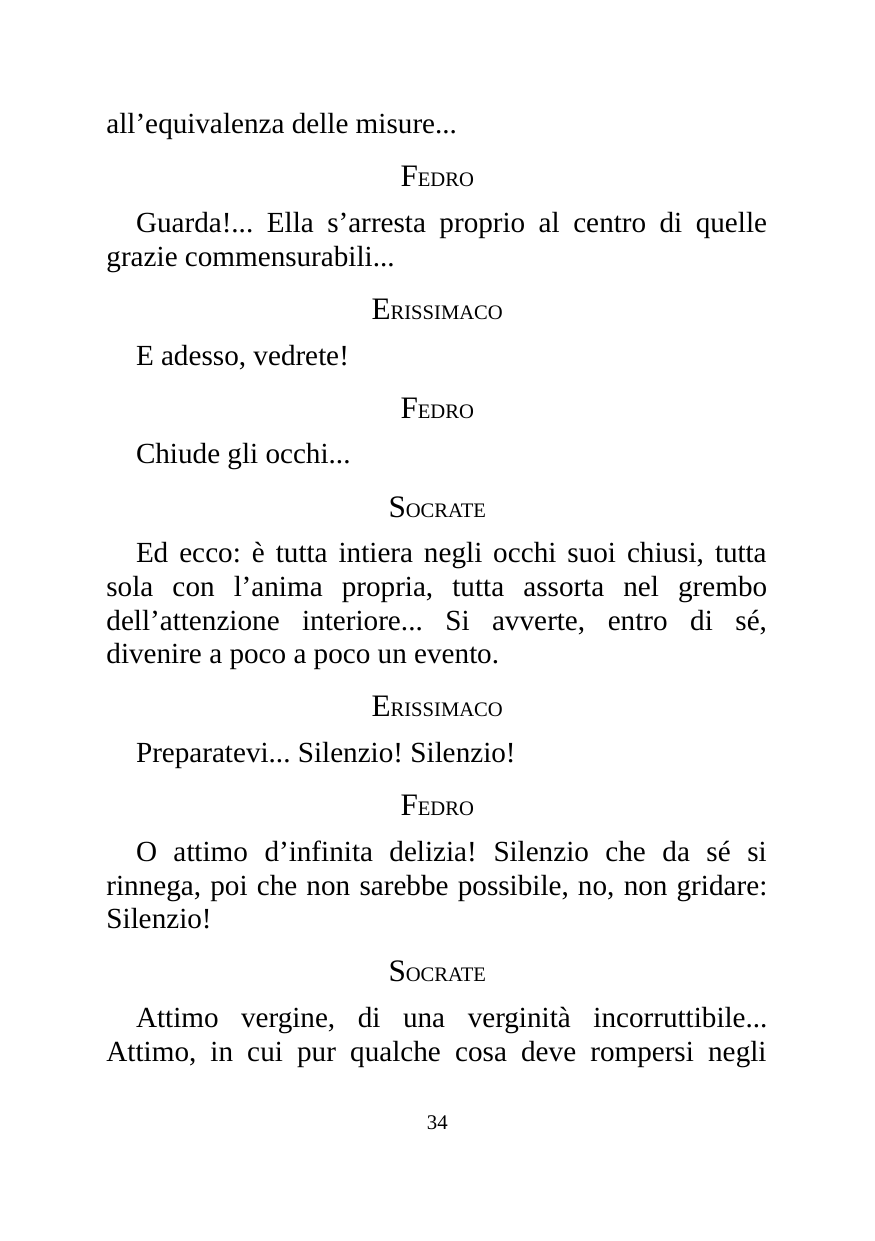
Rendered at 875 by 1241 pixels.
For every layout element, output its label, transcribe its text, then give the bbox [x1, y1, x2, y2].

text Ed ecco: è tutta intiera negli occhi suoi chiusi, tutta sola con l’anima propria, tutta assorta nel grembo dell’attenzione interiore... Si avverte, entro di sé, divenire a poco a poco un evento. [106, 536, 768, 670]
text Erissimaco [106, 687, 768, 723]
text Socrate [106, 488, 768, 524]
text Erissimaco [106, 290, 768, 326]
text Fedro [106, 389, 768, 425]
text Preparatevi... Silenzio! Silenzio! [106, 735, 768, 769]
text Fedro [106, 786, 768, 822]
text E adesso, vedrete! [106, 338, 768, 371]
text Socrate [106, 952, 768, 988]
text O attimo d’infinita delizia! Silenzio che da sé si rinnega, poi che non sarebbe possibile, no, non gridare: Silenzio! [106, 834, 768, 935]
text Fedro [106, 157, 768, 193]
text Guarda!... Ella s’arresta proprio al centro di quelle grazie commensurabili... [106, 205, 768, 272]
text Attimo vergine, di una verginità incorruttibile... Attimo, in cui pur qualche cosa deve rompersi negli [106, 1000, 768, 1067]
text Chiude gli occhi... [106, 437, 768, 470]
text all’equivalenza delle misure... [106, 106, 768, 140]
